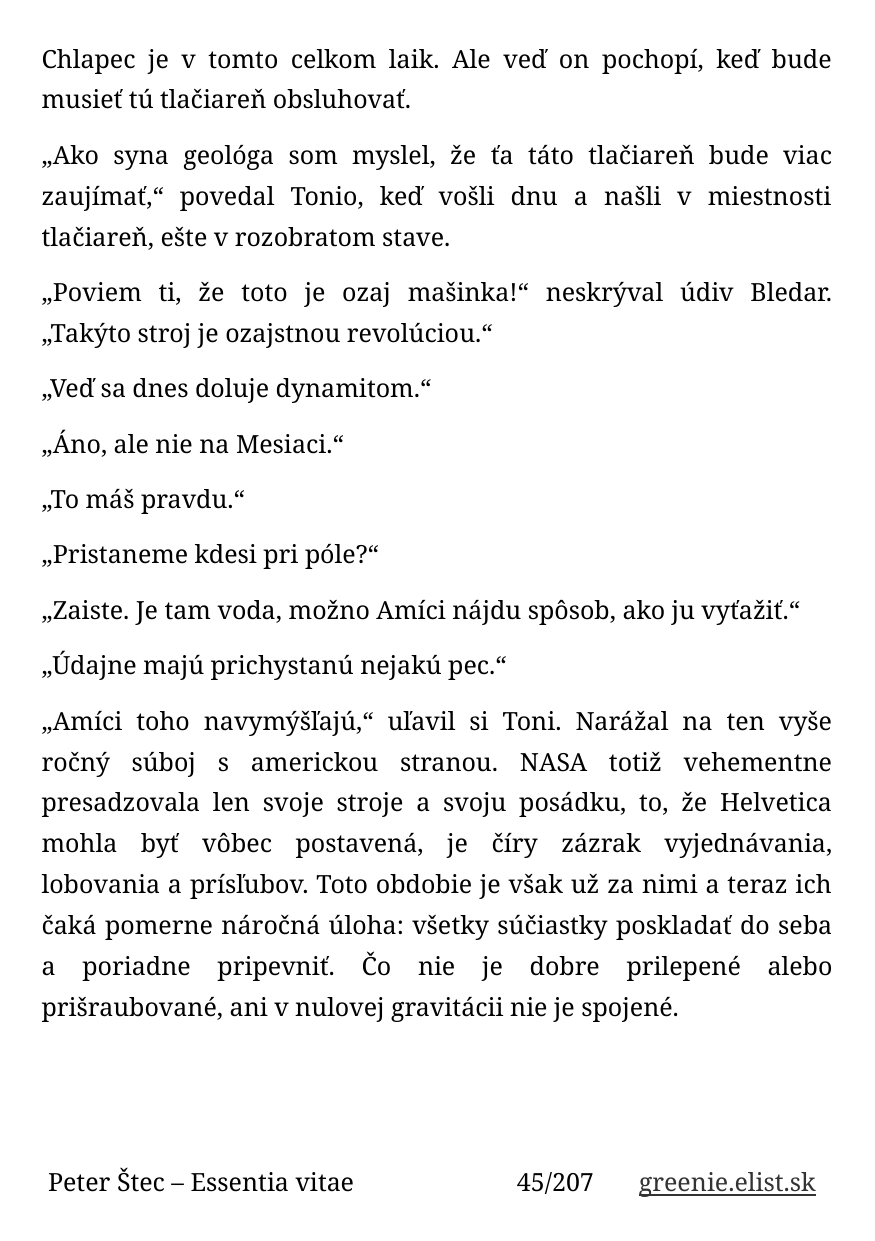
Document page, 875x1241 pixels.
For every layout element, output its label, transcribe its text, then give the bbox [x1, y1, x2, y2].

text „Poviem ti, že toto je ozaj mašinka!“ neskrýval údiv Bledar. „Takýto stroj je ozajstnou revolúciou.“ [41, 275, 833, 349]
text „Údajne majú prichystanú nejakú pec.“ [41, 648, 833, 682]
text „To máš pravdu.“ [41, 482, 833, 516]
text „Veď sa dnes doluje dynamitom.“ [41, 371, 833, 405]
text „Pristaneme kdesi pri póle?“ [41, 537, 833, 571]
text Chlapec je v tomto celkom laik. Ale veď on pochopí, keď bude musieť tú tlačiareň obsluhovať. [41, 41, 833, 116]
text „Áno, ale nie na Mesiaci.“ [41, 426, 833, 460]
text „Amíci toho navymýšľajú,“ uľavil si Toni. Narážal na ten vyše ročný súboj s americkou stranou. NASA totiž vehementne presadzovala len svoje stroje a svoju posádku, to, že Helvetica mohla byť vôbec postavená, je číry zázrak vyjednávania, lobovania a prísľubov. Toto obdobie je však už za nimi a teraz ich čaká pomerne náročná úloha: všetky súčiastky poskladať do seba a poriadne pripevniť. Čo nie je dobre prilepené alebo prišraubované, ani v nulovej gravitácii nie je spojené. [41, 703, 833, 1023]
text „Ako syna geológa som myslel, že ťa táto tlačiareň bude viac zaujímať,“ povedal Tonio, keď vošli dnu a našli v miestnosti tlačiareň, ešte v rozobratom stave. [41, 138, 833, 253]
text „Zaiste. Je tam voda, možno Amíci nájdu spôsob, ako ju vyťažiť.“ [41, 593, 833, 627]
